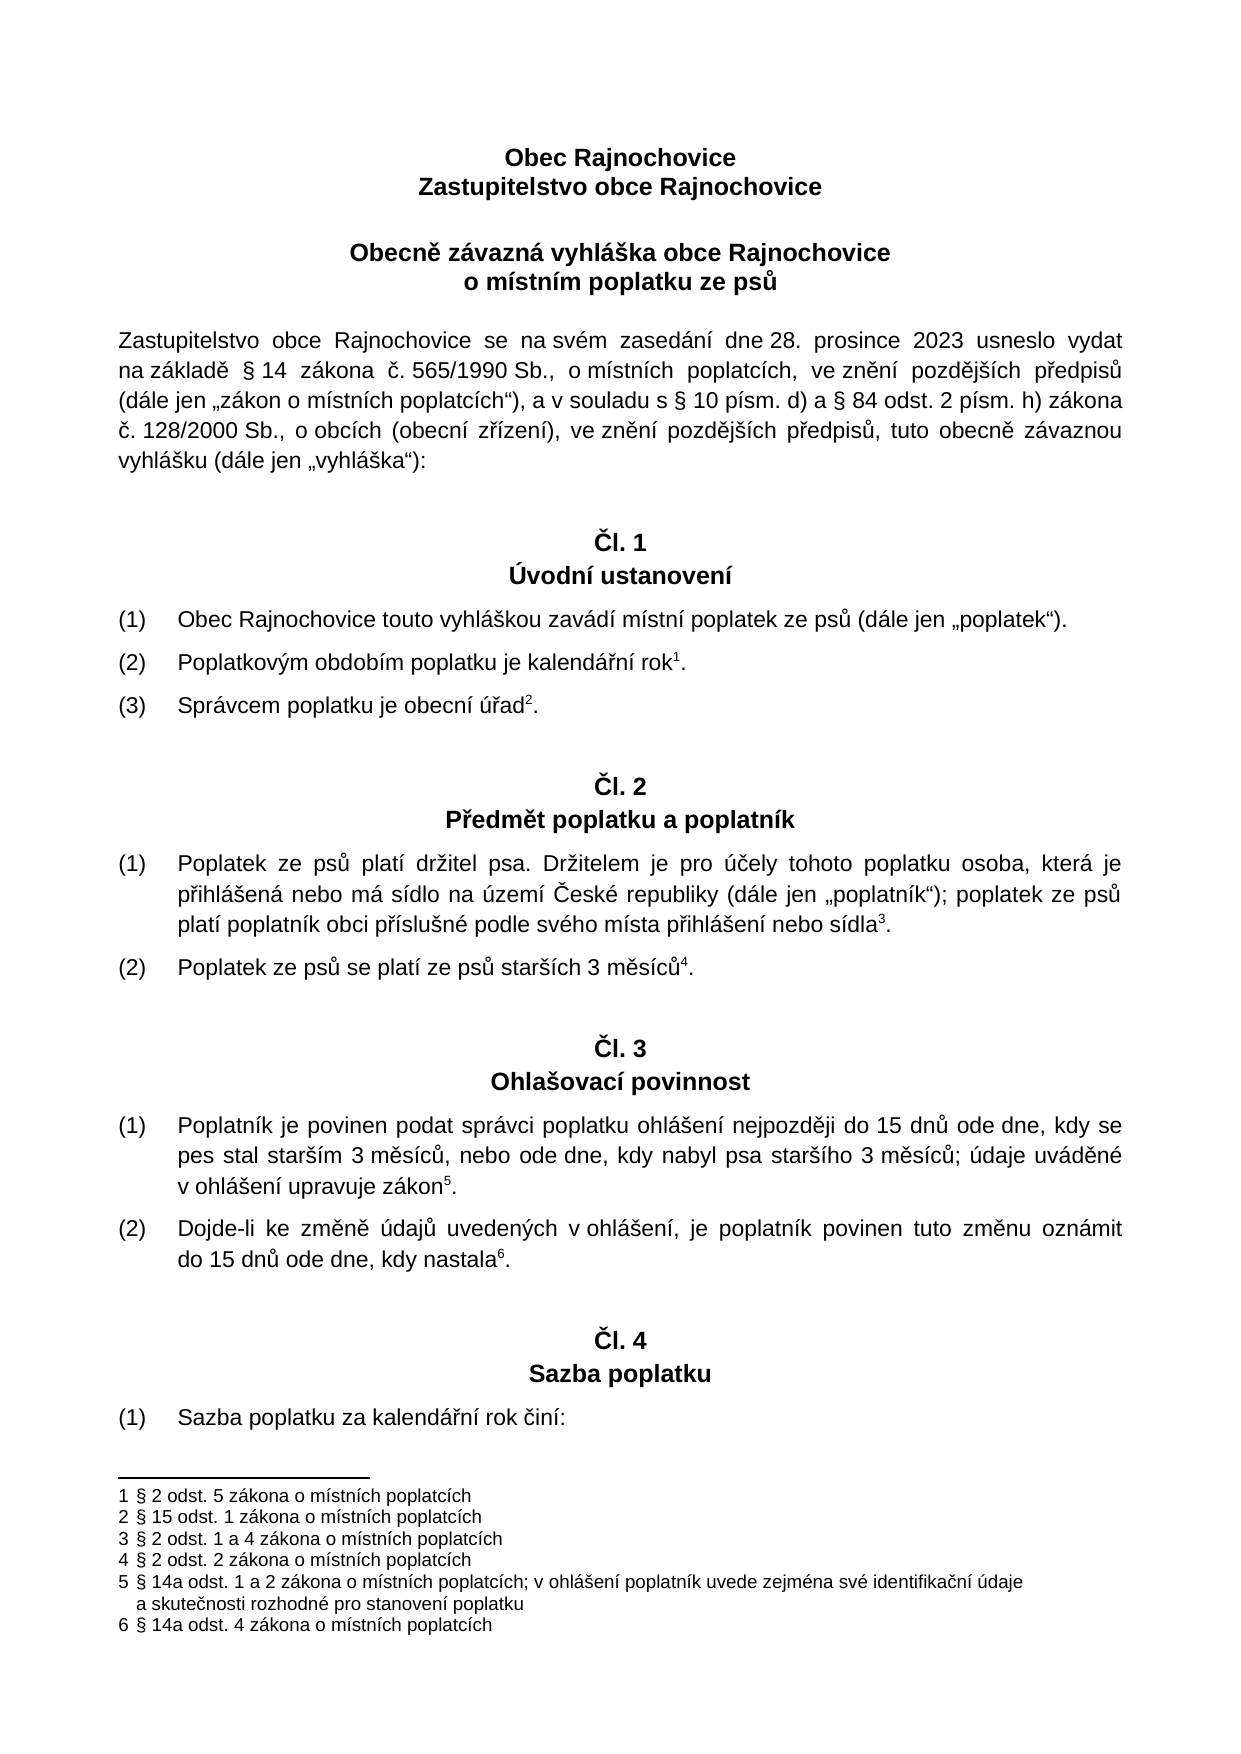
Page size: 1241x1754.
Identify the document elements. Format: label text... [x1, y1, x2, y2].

list Správcem poplatku je obecní úřad. [118, 692, 1122, 718]
list § 2 odst. 2 zákona o místních poplatcích [118, 1549, 1122, 1571]
subtitle Čl. 2 Předmět poplatku a poplatník [118, 772, 1122, 834]
text Zastupitelstvo obce Rajnochovice se na svém zasedání dne 28. prosince 2023 usneslo vydat na základě § 14 zákona č. 565/1990 Sb., o místních poplatcích, ve znění pozdějších předpisů (dále jen „zákon o místních poplatcích“), a v souladu s § 10 písm. d) a § 84 odst. 2 písm. h) zákona č. 128/2000 Sb., o obcích (obecní zřízení), ve znění pozdějších předpisů, tuto obecně závaznou vyhlášku (dále jen „vyhláška“): [118, 327, 1122, 474]
subtitle Obecně závazná vyhláška obce Rajnochovice o místním poplatku ze psů [118, 238, 1122, 295]
list § 14a odst. 1 a 2 zákona o místních poplatcích; v ohlášení poplatník uvede zejména své identifikační údaje a skutečnosti rozhodné pro stanovení poplatku [118, 1571, 1122, 1614]
list Obec Rajnochovice touto vyhláškou zavádí místní poplatek ze psů (dále jen „poplatek“). [118, 606, 1122, 633]
list § 14a odst. 4 zákona o místních poplatcích [118, 1614, 1122, 1635]
subtitle Čl. 4 Sazba poplatku [118, 1326, 1122, 1388]
subtitle Čl. 1 Úvodní ustanovení [118, 528, 1122, 589]
list Sazba poplatku za kalendářní rok činí: [118, 1404, 1122, 1431]
list § 2 odst. 1 a 4 zákona o místních poplatcích [118, 1528, 1122, 1549]
list § 2 odst. 5 zákona o místních poplatcích [118, 1484, 1122, 1506]
subtitle Čl. 3 Ohlašovací povinnost [118, 1034, 1122, 1096]
list § 15 odst. 1 zákona o místních poplatcích [118, 1506, 1122, 1528]
list Poplatek ze psů platí držitel psa. Držitelem je pro účely tohoto poplatku osoba, která je přihlášená nebo má sídlo na území České republiky (dále jen „poplatník“); poplatek ze psů platí poplatník obci příslušné podle svého místa přihlášení nebo sídla. [118, 850, 1122, 937]
list Poplatník je povinen podat správci poplatku ohlášení nejpozději do 15 dnů ode dne, kdy se pes stal starším 3 měsíců, nebo ode dne, kdy nabyl psa staršího 3 měsíců; údaje uváděné v ohlášení upravuje zákon. [118, 1112, 1122, 1199]
list Poplatek ze psů se platí ze psů starších 3 měsíců. [118, 953, 1122, 980]
list Dojde-li ke změně údajů uvedených v ohlášení, je poplatník povinen tuto změnu oznámit do 15 dnů ode dne, kdy nastala. [118, 1215, 1122, 1272]
title Obec Rajnochovice Zastupitelstvo obce Rajnochovice [118, 143, 1122, 201]
list Poplatkovým obdobím poplatku je kalendářní rok. [118, 649, 1122, 675]
